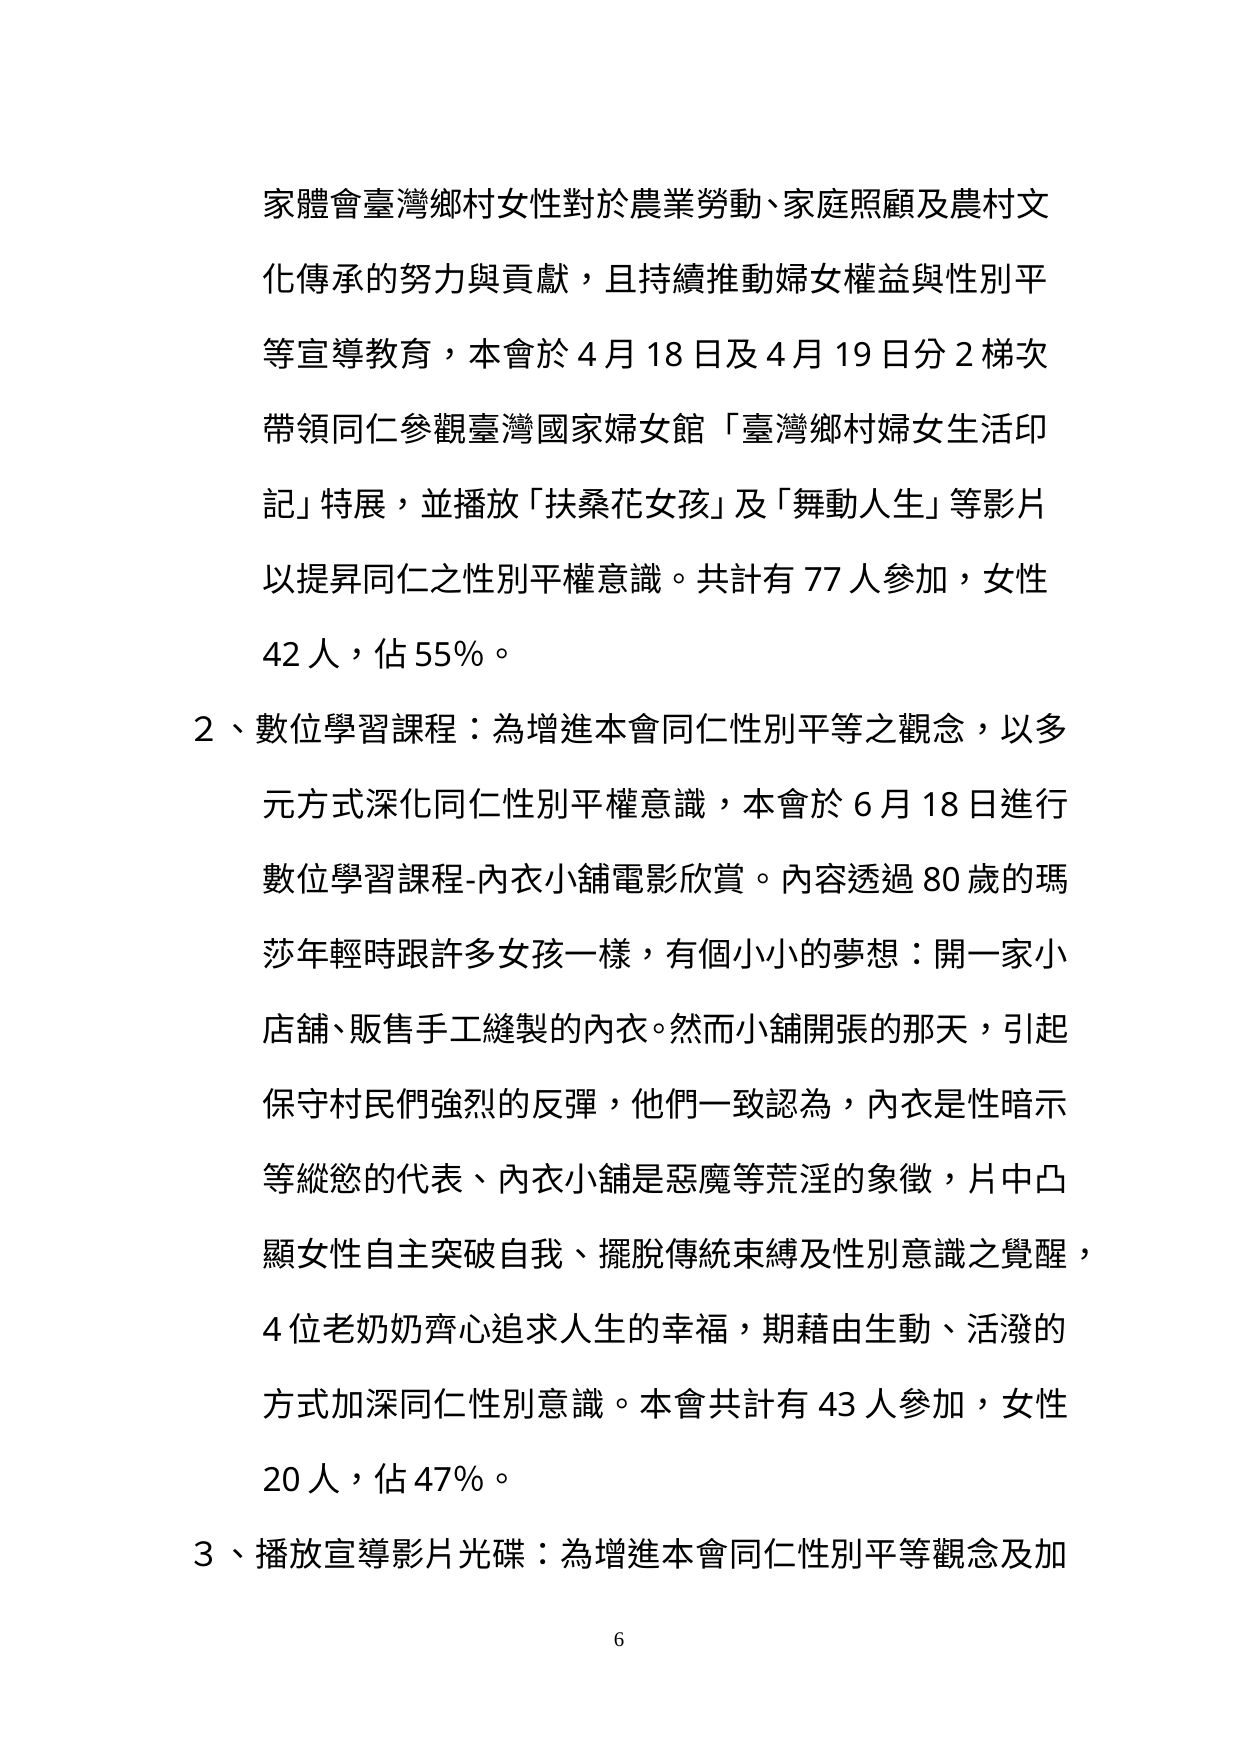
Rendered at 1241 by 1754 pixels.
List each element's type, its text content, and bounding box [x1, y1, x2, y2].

text ３、播放宣導影片光碟：為增進本會同仁性別平等觀念及加強性別敏感度，於101年8月28日辦理教育訓練時，放映CEDAW宣導影片，向機關內部人員進行CEDAW及法規檢視之宣導訓練，共計有59人參加，女性28人，佔 47％。 [169, 1514, 1069, 1589]
text １、特展活動：為慶祝國際婦女節，臺灣國家婦女館為使大家體會臺灣鄉村女性對於農業勞動、家庭照顧及農村文化傳承的努力與貢獻，且持續推動婦女權益與性別平等宣導教育，本會於4月18日及4月19日分2梯次帶領同仁參觀臺灣國家婦女館「臺灣鄉村婦女生活印記」特展，並播放「扶桑花女孩」及「舞動人生」等影片，以提昇同仁之性別平權意識。共計有77人參加，女性42人，佔55％。 [169, 164, 1049, 689]
text ２、數位學習課程：為增進本會同仁性別平等之觀念，以多元方式深化同仁性別平權意識，本會於6月18日進行數位學習課程-內衣小舖電影欣賞。內容透過80歲的瑪莎年輕時跟許多女孩一樣，有個小小的夢想：開一家小店舖、販售手工縫製的內衣。然而小舖開張的那天，引起保守村民們強烈的反彈，他們一致認為，內衣是性暗示等縱慾的代表、內衣小舖是惡魔等荒淫的象徵，片中凸顯女性自主突破自我、擺脫傳統束縛及性別意識之覺醒，4位老奶奶齊心追求人生的幸福，期藉由生動、活潑的方式加深同仁性別意識。本會共計有43人參加，女性20人，佔47％。 [169, 689, 1069, 1514]
